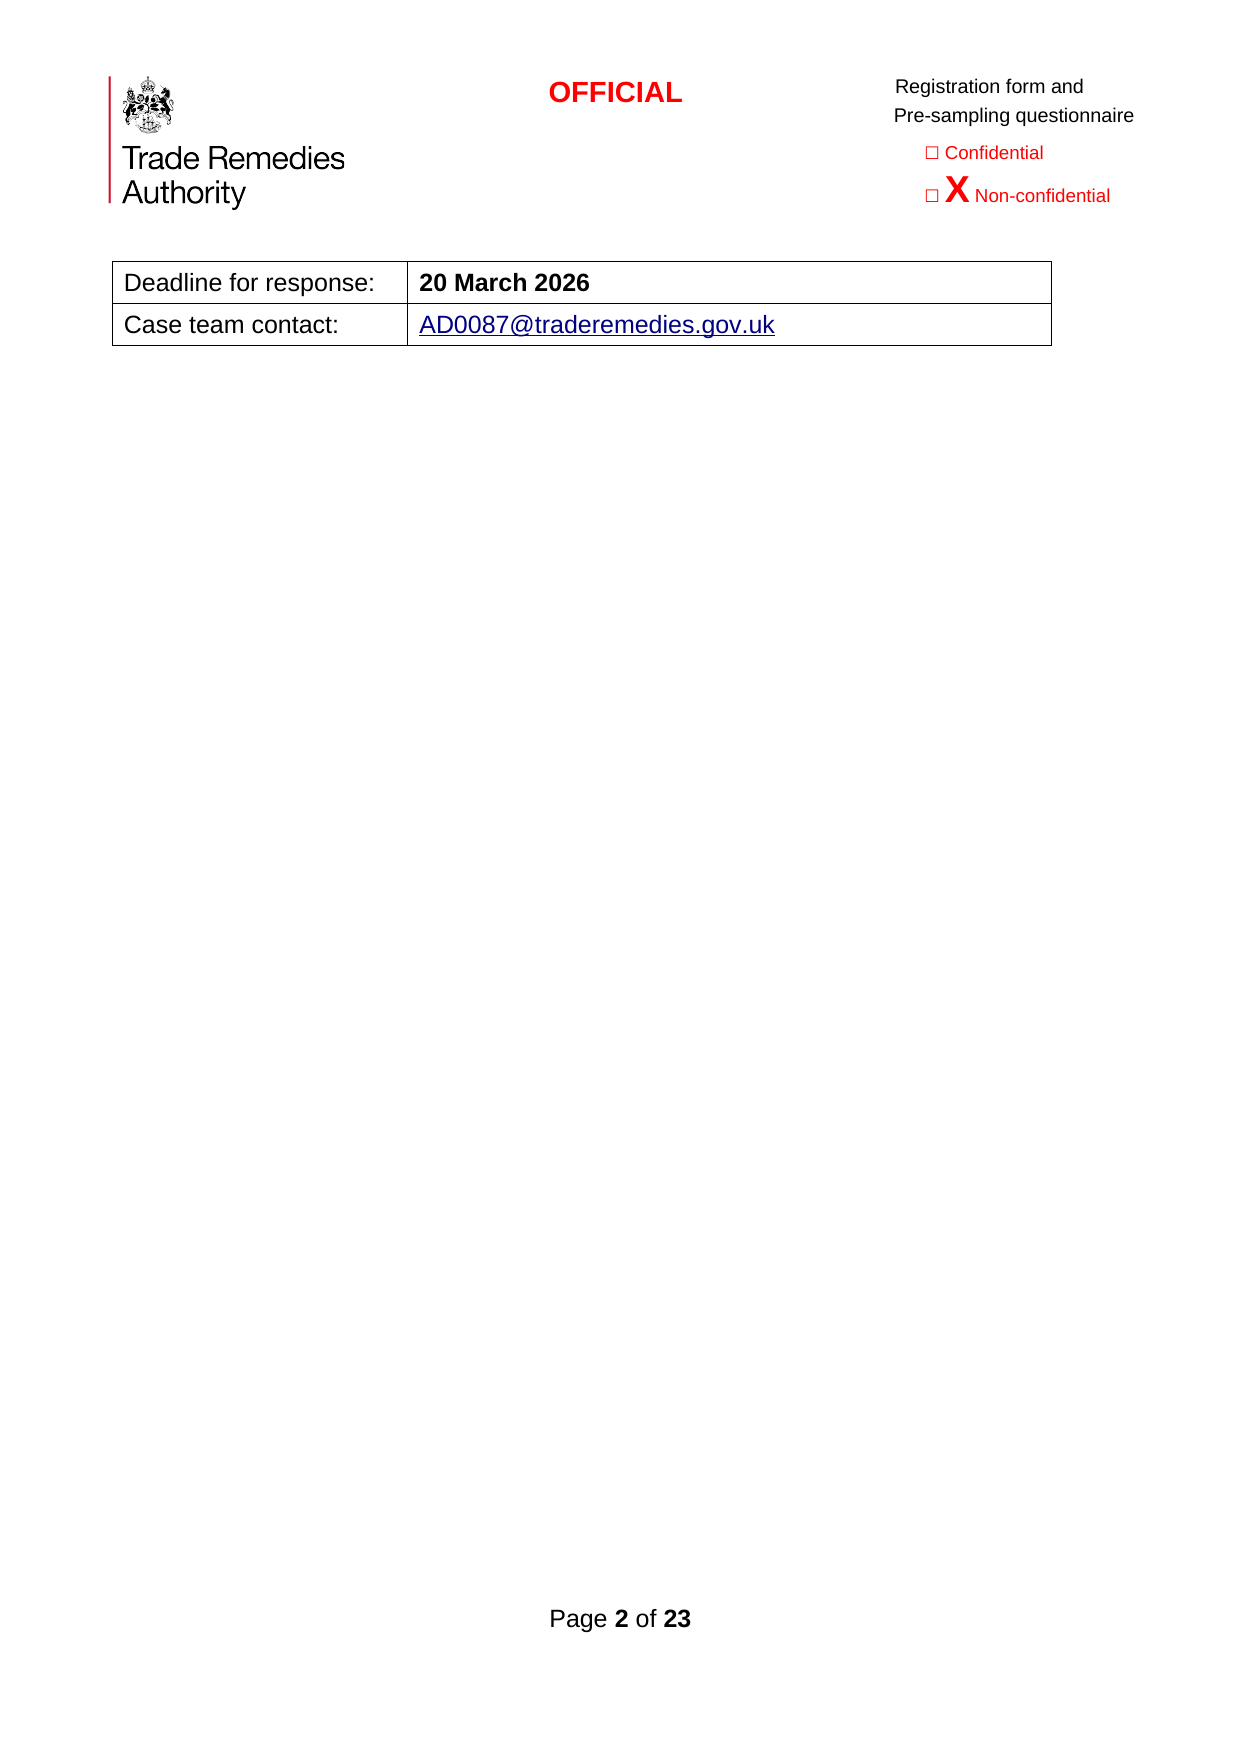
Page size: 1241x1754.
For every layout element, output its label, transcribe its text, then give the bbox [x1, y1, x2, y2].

table_cell Case team contact: [113, 304, 407, 344]
table_header Deadline for response: [113, 262, 407, 303]
table_cell AD0087@traderemedies.gov.uk [408, 304, 1051, 344]
table_header 20 March 2026 [408, 262, 1051, 303]
